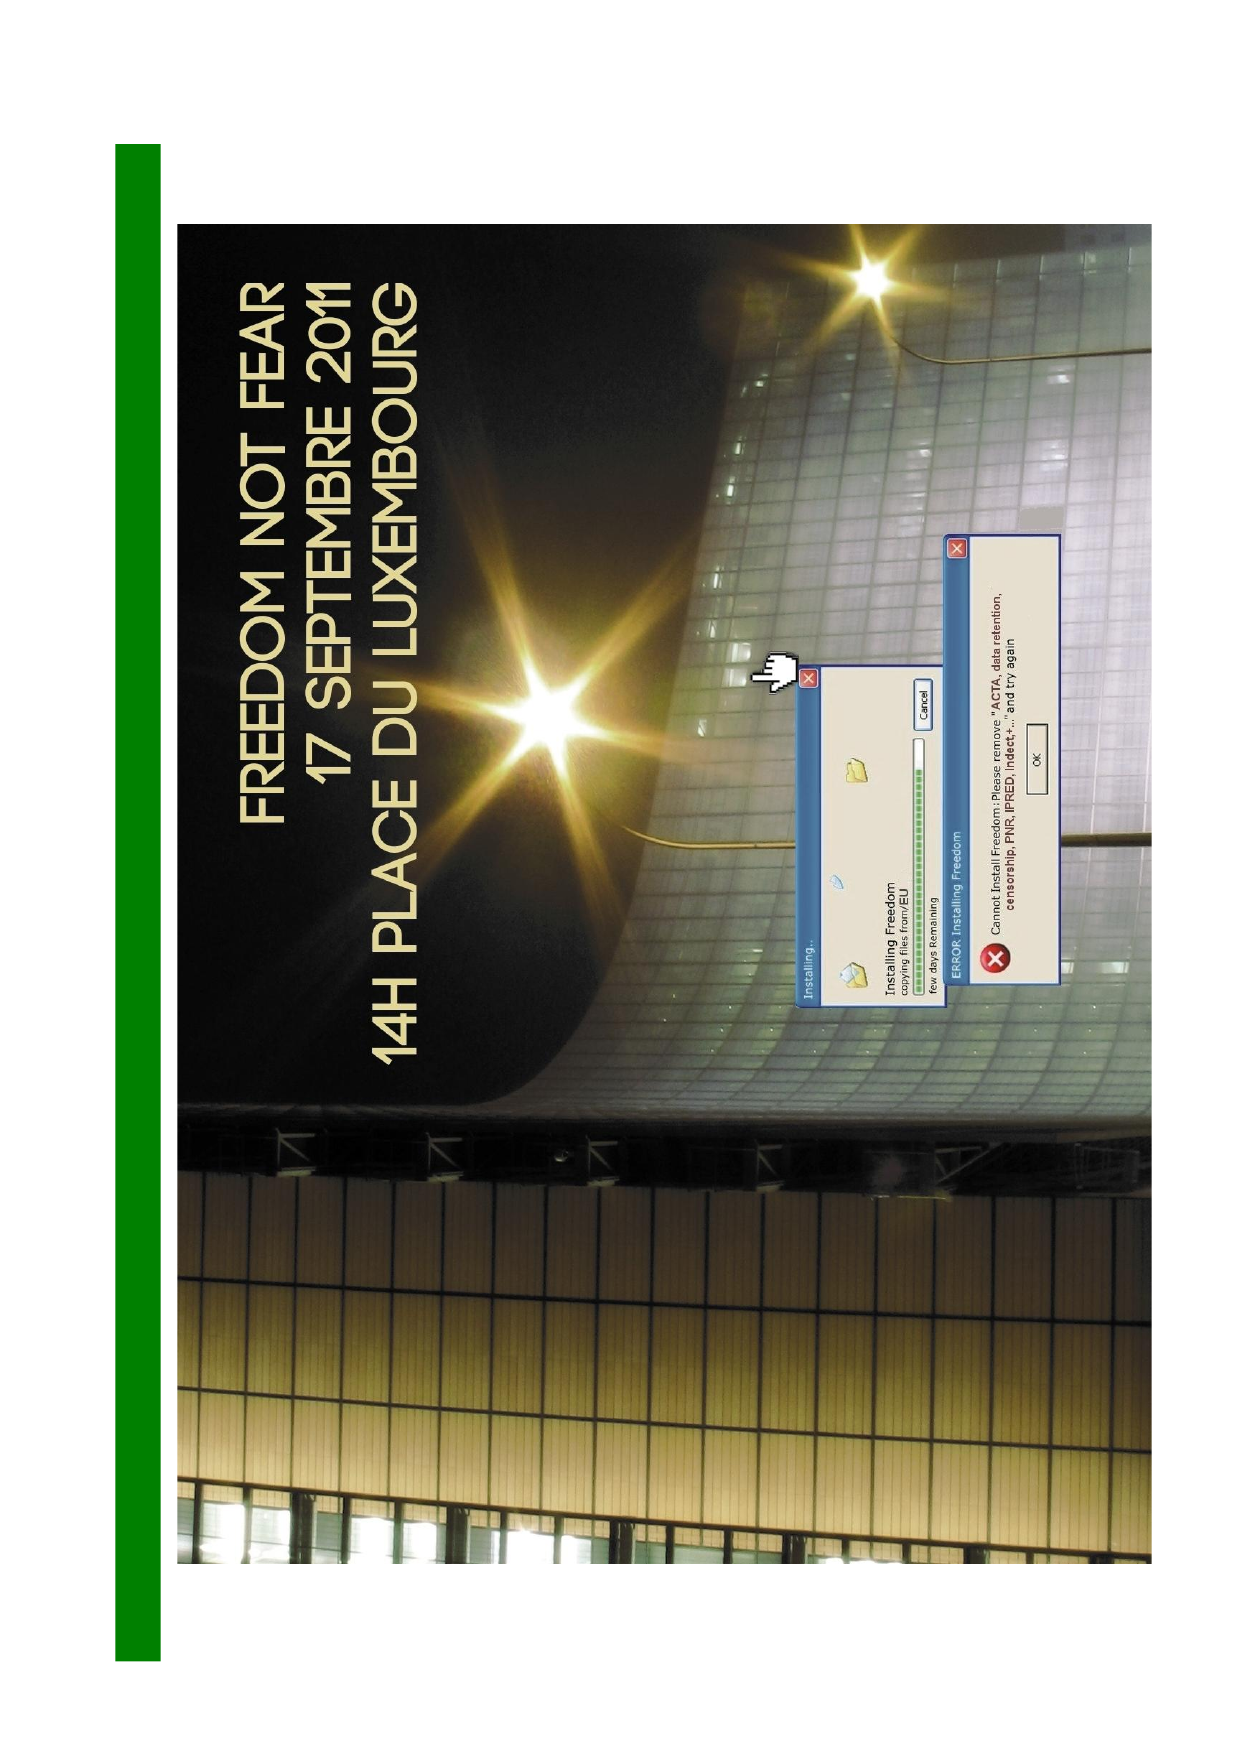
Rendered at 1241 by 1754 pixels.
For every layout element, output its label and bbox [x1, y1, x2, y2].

picture [177, 224, 1152, 1564]
